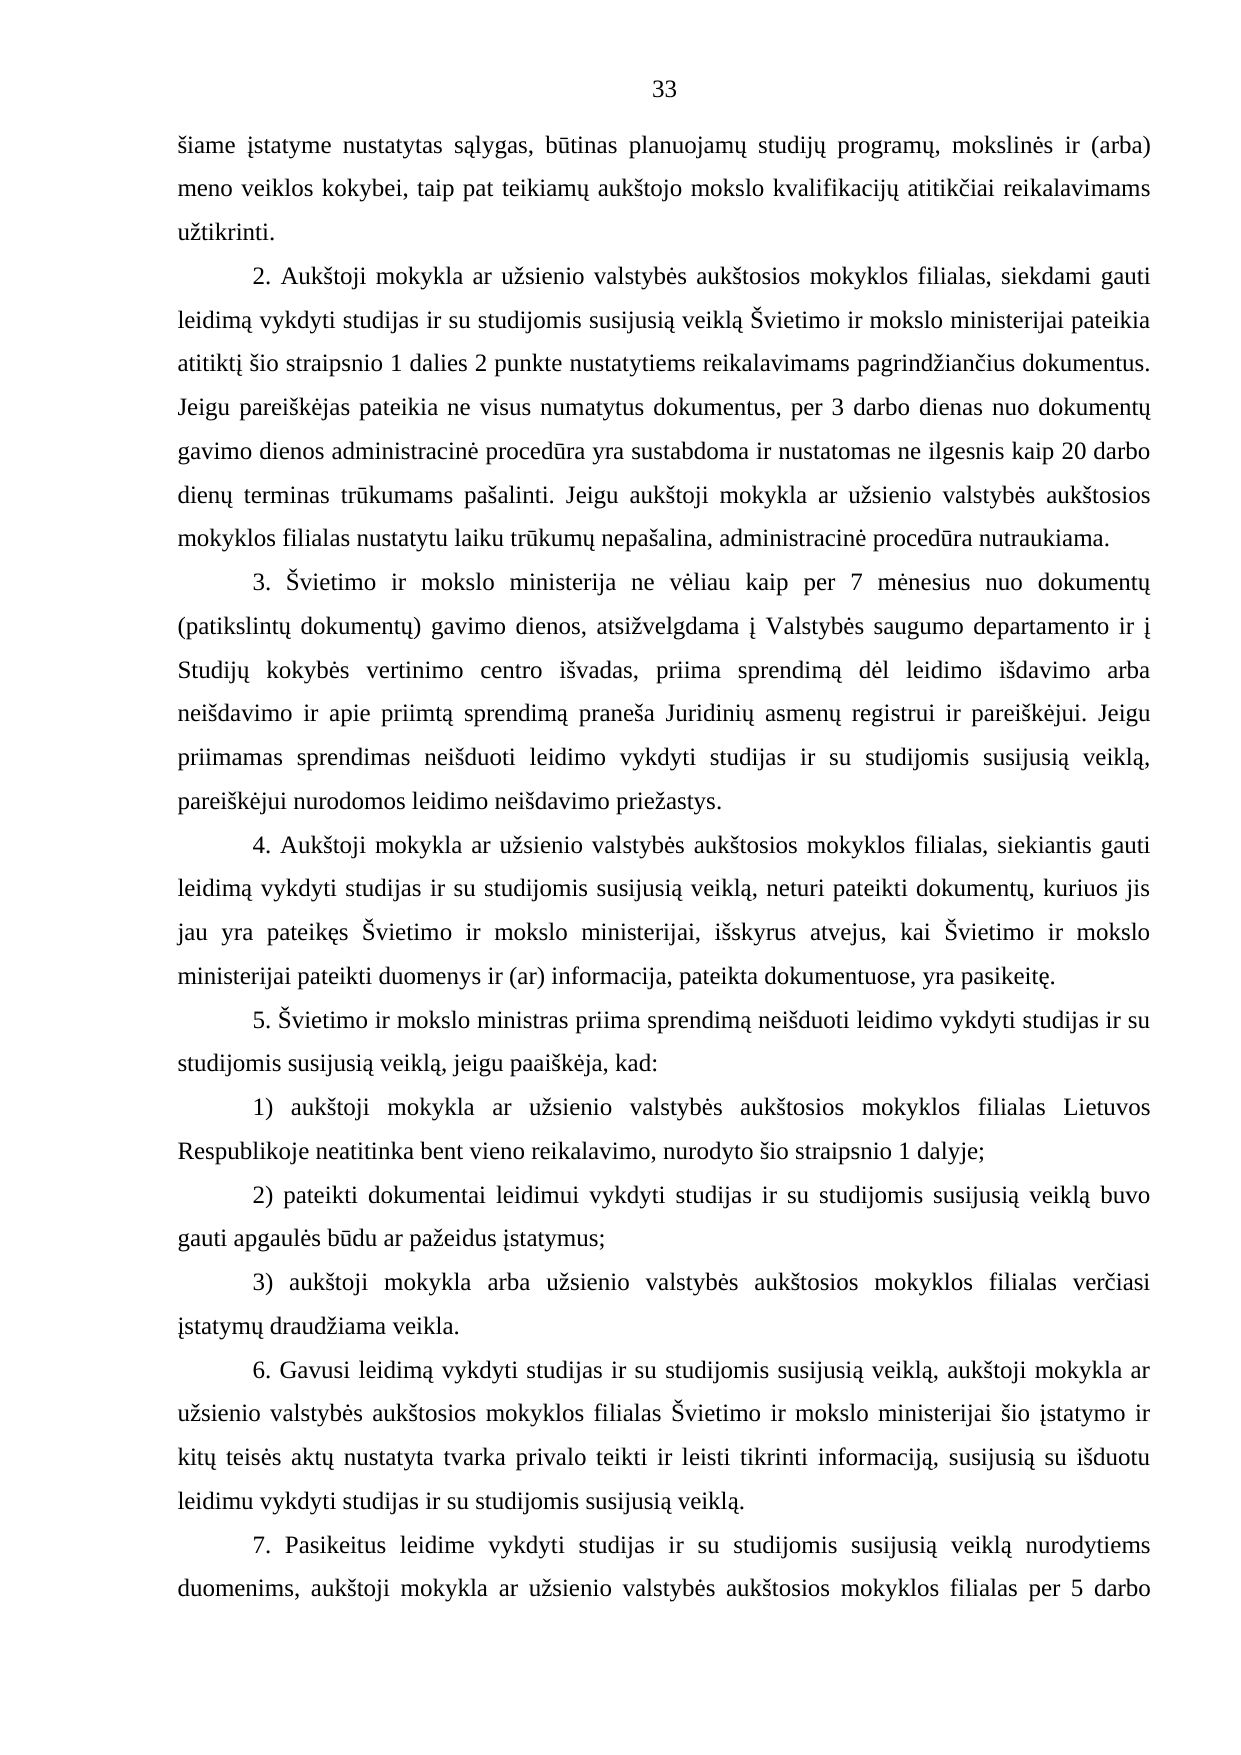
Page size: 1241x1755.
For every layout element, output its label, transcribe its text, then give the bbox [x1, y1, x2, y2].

text 3. Švietimo ir mokslo ministerija ne vėliau kaip per 7 mėnesius nuo dokumentų (patikslintų dokumentų) gavimo dienos, atsižvelgdama į Valstybės saugumo departamento ir į Studijų kokybės vertinimo centro išvadas, priima sprendimą dėl leidimo išdavimo arba neišdavimo ir apie priimtą sprendimą praneša Juridinių asmenų registrui ir pareiškėjui. Jeigu priimamas sprendimas neišduoti leidimo vykdyti studijas ir su studijomis susijusią veiklą, pareiškėjui nurodomos leidimo neišdavimo priežastys. [177, 556, 1152, 818]
text 1) aukštoji mokykla ar užsienio valstybės aukštosios mokyklos filialas Lietuvos Respublikoje neatitinka bent vieno reikalavimo, nurodyto šio straipsnio 1 dalyje; [177, 1081, 1152, 1168]
text 5. Švietimo ir mokslo ministras priima sprendimą neišduoti leidimo vykdyti studijas ir su studijomis susijusią veiklą, jeigu paaiškėja, kad: [177, 993, 1152, 1081]
text 7. Pasikeitus leidime vykdyti studijas ir su studijomis susijusią veiklą nurodytiems duomenims, aukštoji mokykla ar užsienio valstybės aukštosios mokyklos filialas per 5 darbo [177, 1518, 1152, 1606]
text 3) aukštoji mokykla arba užsienio valstybės aukštosios mokyklos filialas verčiasi įstatymų draudžiama veikla. [177, 1256, 1152, 1343]
text 2. Aukštoji mokykla ar užsienio valstybės aukštosios mokyklos filialas, siekdami gauti leidimą vykdyti studijas ir su studijomis susijusią veiklą Švietimo ir mokslo ministerijai pateikia atitiktį šio straipsnio 1 dalies 2 punkte nustatytiems reikalavimams pagrindžiančius dokumentus. Jeigu pareiškėjas pateikia ne visus numatytus dokumentus, per 3 darbo dienas nuo dokumentų gavimo dienos administracinė procedūra yra sustabdoma ir nustatomas ne ilgesnis kaip 20 darbo dienų terminas trūkumams pašalinti. Jeigu aukštoji mokykla ar užsienio valstybės aukštosios mokyklos filialas nustatytu laiku trūkumų nepašalina, administracinė procedūra nutraukiama. [177, 249, 1152, 556]
text šiame įstatyme nustatytas sąlygas, būtinas planuojamų studijų programų, mokslinės ir (arba) meno veiklos kokybei, taip pat teikiamų aukštojo mokslo kvalifikacijų atitikčiai reikalavimams užtikrinti. [177, 118, 1152, 249]
text 6. Gavusi leidimą vykdyti studijas ir su studijomis susijusią veiklą, aukštoji mokykla ar užsienio valstybės aukštosios mokyklos filialas Švietimo ir mokslo ministerijai šio įstatymo ir kitų teisės aktų nustatyta tvarka privalo teikti ir leisti tikrinti informaciją, susijusią su išduotu leidimu vykdyti studijas ir su studijomis susijusią veiklą. [177, 1343, 1152, 1518]
text 2) pateikti dokumentai leidimui vykdyti studijas ir su studijomis susijusią veiklą buvo gauti apgaulės būdu ar pažeidus įstatymus; [177, 1168, 1152, 1256]
text 4. Aukštoji mokykla ar užsienio valstybės aukštosios mokyklos filialas, siekiantis gauti leidimą vykdyti studijas ir su studijomis susijusią veiklą, neturi pateikti dokumentų, kuriuos jis jau yra pateikęs Švietimo ir mokslo ministerijai, išskyrus atvejus, kai Švietimo ir mokslo ministerijai pateikti duomenys ir (ar) informacija, pateikta dokumentuose, yra pasikeitę. [177, 818, 1152, 993]
